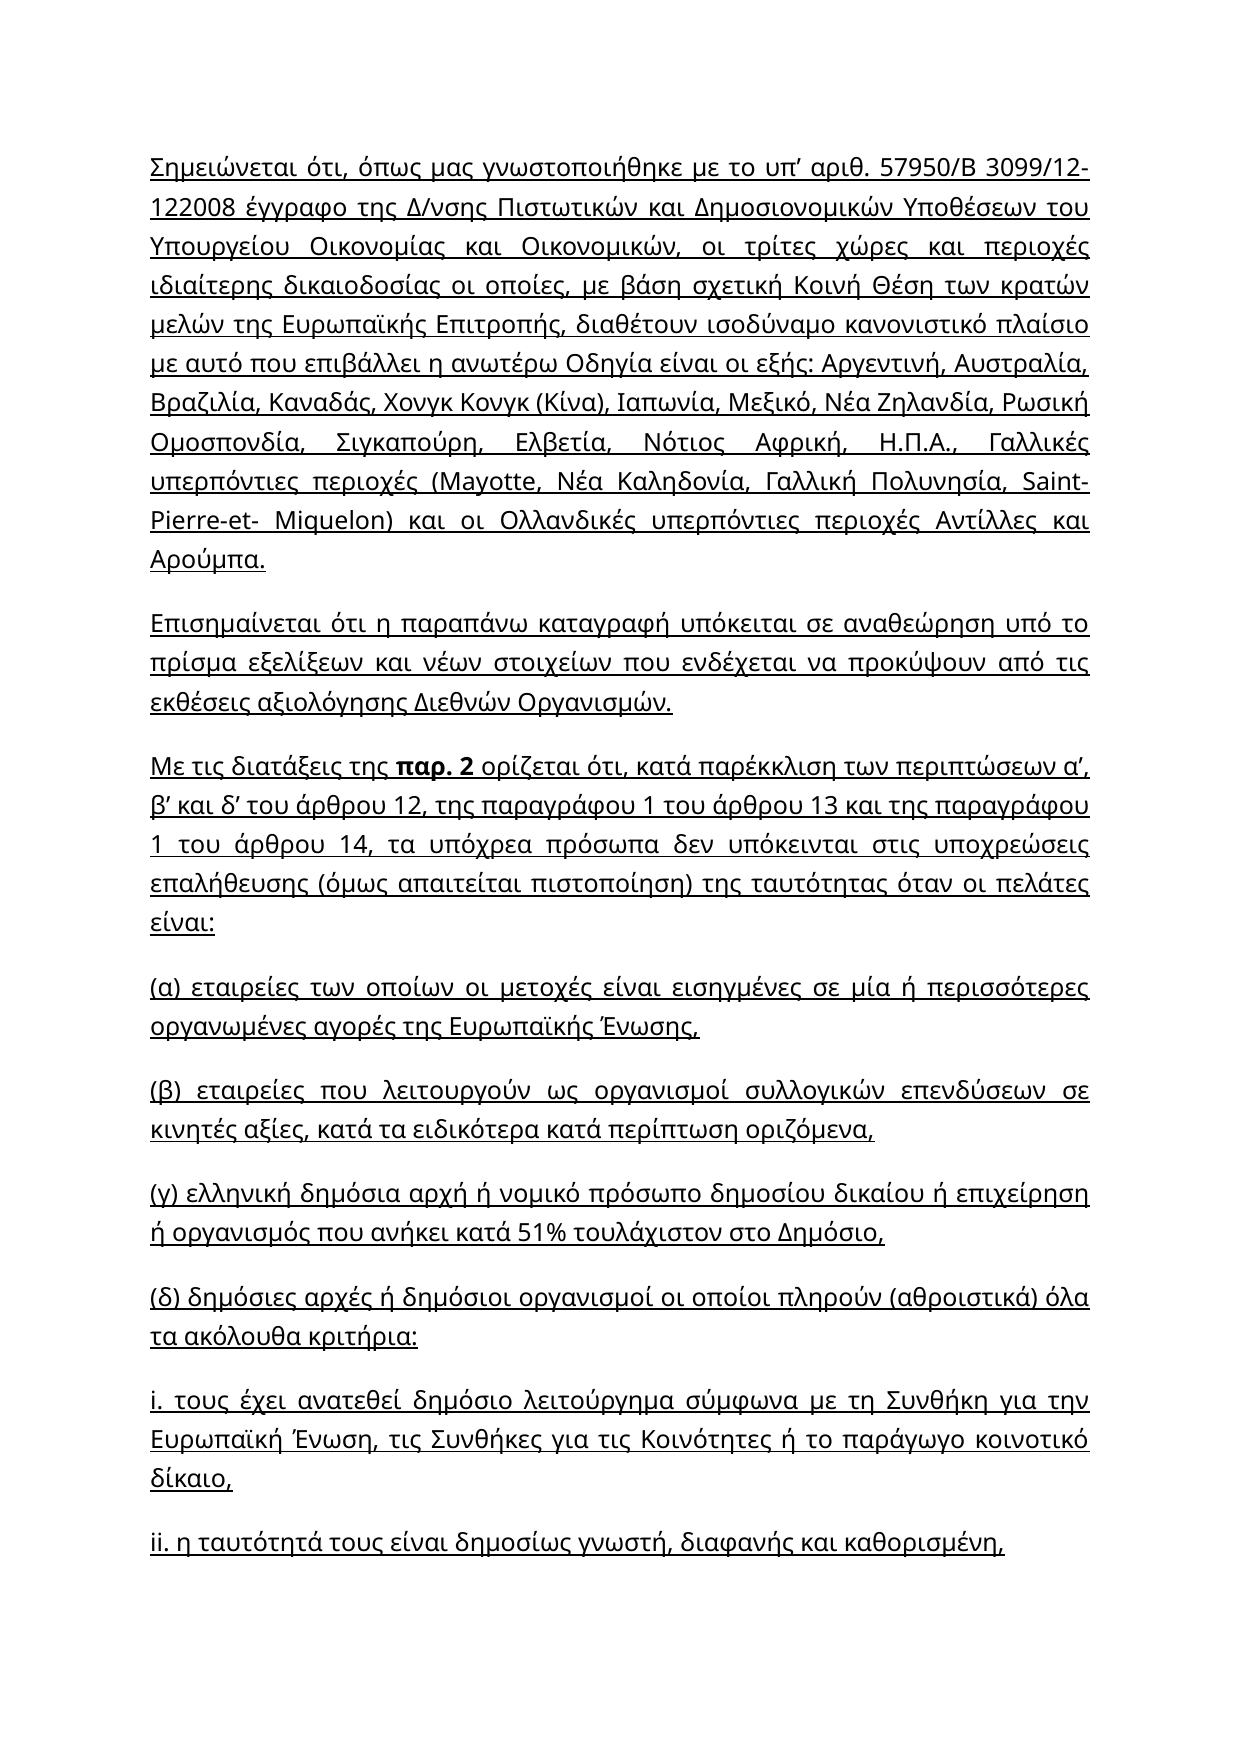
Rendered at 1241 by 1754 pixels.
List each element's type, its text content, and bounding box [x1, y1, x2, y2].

text μελών της Ευρωπαϊκής Επιτροπής, διαθέτουν ισοδύναμο κανονιστικό πλαίσιο [150, 298, 1090, 336]
text εκθέσεις αξιολόγησης Διεθνών Οργανισμών. [150, 676, 1090, 718]
text υπερπόντιες περιοχές (Mayotte, Νέα Καληδονία, Γαλλική Πολυνησία, Saint- [150, 455, 1090, 492]
text κινητές αξίες, κατά τα ειδικότερα κατά περίπτωση οριζόμενα, [150, 1103, 1090, 1146]
text (δ) δημόσιες αρχές ή δημόσιοι οργανισμοί οι οποίοι πληρούν (αθροιστικά) όλα [150, 1279, 1090, 1308]
text πρίσμα εξελίξεων και νέων στοιχείων που ενδέχεται να προκύψουν από τις [150, 637, 1090, 674]
text Επισημαίνεται ότι η παραπάνω καταγραφή υπόκειται σε αναθεώρηση υπό το [150, 606, 1090, 635]
text (α) εταιρείες των οποίων οι μετοχές είναι εισηγμένες σε μία ή περισσότερες [150, 969, 1090, 998]
text με αυτό που επιβάλλει η ανωτέρω Οδηγία είναι οι εξής: Αργεντινή, Αυστραλία, Βραζιλία, Καναδάς, Χονγκ Κονγκ (Κίνα), Ιαπωνία, Μεξικό, Νέα Ζηλανδία, Ρωσική [150, 337, 1090, 414]
text Ομοσπονδία, Σιγκαπούρη, Ελβετία, Νότιος Αφρική, Η.Π.Α., Γαλλικές [150, 416, 1090, 453]
text δίκαιο, [150, 1452, 1090, 1495]
text είναι: [150, 897, 1090, 939]
text (γ) ελληνική δημόσια αρχή ή νομικό πρόσωπο δημοσίου δικαίου ή επιχείρηση [150, 1176, 1090, 1205]
text Pierre-et- Miquelon) και οι Ολλανδικές υπερπόντιες περιοχές Αντίλλες και [150, 494, 1090, 531]
text Αρούμπα. [150, 533, 1090, 576]
text Με τις διατάξεις της παρ. 2 ορίζεται ότι, κατά παρέκκλιση των περιπτώσεων α’, [150, 748, 1090, 777]
text (β) εταιρείες που λειτουργούν ως οργανισμοί συλλογικών επενδύσεων σε [150, 1072, 1090, 1101]
text οργανωμένες αγορές της Ευρωπαϊκής Ένωσης, [150, 1000, 1090, 1042]
text επαλήθευσης (όμως απαιτείται πιστοποίηση) της ταυτότητας όταν οι πελάτες [150, 857, 1090, 895]
text 122008 έγγραφο της Δ/νσης Πιστωτικών και Δημοσιονομικών Υποθέσεων του [150, 181, 1090, 218]
text ii. η ταυτότητά τους είναι δημοσίως γνωστή, διαφανής και καθορισμένη, [150, 1525, 1090, 1559]
text τα ακόλουθα κριτήρια: [150, 1310, 1090, 1352]
text 1 του άρθρου 14, τα υπόχρεα πρόσωπα δεν υπόκεινται στις υποχρεώσεις [150, 818, 1090, 856]
text ιδιαίτερης δικαιοδοσίας οι οποίες, με βάση σχετική Κοινή Θέση των κρατών [150, 259, 1090, 296]
text i. τους έχει ανατεθεί δημόσιο λειτούργημα σύμφωνα με τη Συνθήκη για την [150, 1382, 1090, 1411]
text ή οργανισμός που ανήκει κατά 51% τουλάχιστον στο Δημόσιο, [150, 1207, 1090, 1249]
text Υπουργείου Οικονομίας και Οικονομικών, οι τρίτες χώρες και περιοχές [150, 220, 1090, 257]
text β’ και δ’ του άρθρου 12, της παραγράφου 1 του άρθρου 13 και της παραγράφου [150, 779, 1090, 816]
text Ευρωπαϊκή Ένωση, τις Συνθήκες για τις Κοινότητες ή το παράγωγο κοινοτικό [150, 1413, 1090, 1451]
text Σημειώνεται ότι, όπως μας γνωστοποιήθηκε με το υπ’ αριθ. 57950/Β 3099/12- [150, 150, 1090, 179]
